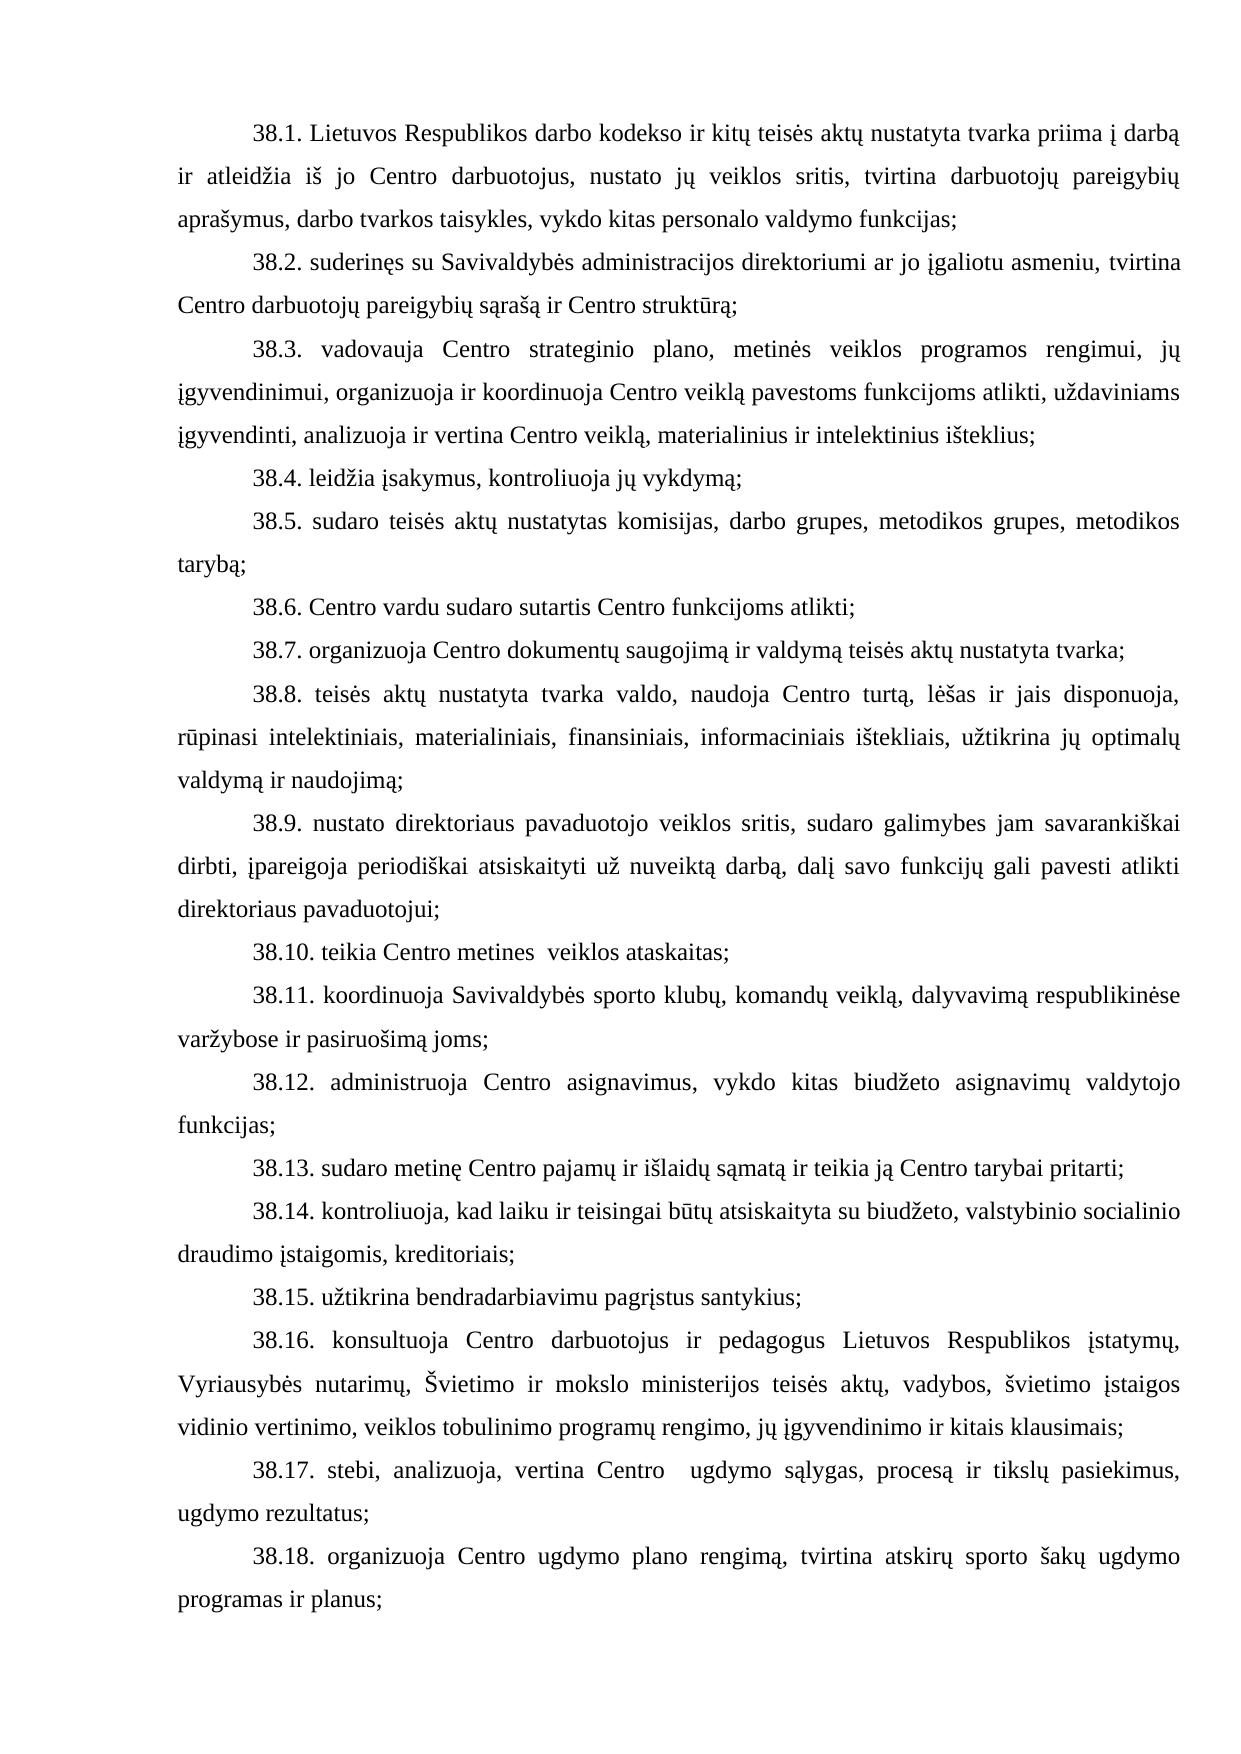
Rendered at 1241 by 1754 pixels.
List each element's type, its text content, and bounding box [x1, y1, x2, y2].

text 38.6. Centro vardu sudaro sutartis Centro funkcijoms atlikti; [177, 592, 1181, 621]
text 38.18. organizuoja Centro ugdymo plano rengimą, tvirtina atskirų sporto šakų ugdymo programas ir planus; [177, 1541, 1181, 1613]
text 38.2. suderinęs su Savivaldybės administracijos direktoriumi ar jo įgaliotu asmeniu, tvirtina Centro darbuotojų pareigybių sąrašą ir Centro struktūrą; [177, 247, 1181, 319]
text 38.17. stebi, analizuoja, vertina Centro ugdymo sąlygas, procesą ir tikslų pasiekimus, ugdymo rezultatus; [177, 1455, 1181, 1527]
text 38.15. užtikrina bendradarbiavimu pagrįstus santykius; [177, 1282, 1181, 1311]
text 38.11. koordinuoja Savivaldybės sporto klubų, komandų veiklą, dalyvavimą respublikinėse varžybose ir pasiruošimą joms; [177, 981, 1181, 1052]
text 38.8. teisės aktų nustatyta tvarka valdo, naudoja Centro turtą, lėšas ir jais disponuoja, rūpinasi intelektiniais, materialiniais, finansiniais, informaciniais ištekliais, užtikrina jų optimalų valdymą ir naudojimą; [177, 679, 1181, 794]
text 38.9. nustato direktoriaus pavaduotojo veiklos sritis, sudaro galimybes jam savarankiškai dirbti, įpareigoja periodiškai atsiskaityti už nuveiktą darbą, dalį savo funkcijų gali pavesti atlikti direktoriaus pavaduotojui; [177, 808, 1181, 923]
text 38.7. organizuoja Centro dokumentų saugojimą ir valdymą teisės aktų nustatyta tvarka; [177, 636, 1181, 664]
text 38.13. sudaro metinę Centro pajamų ir išlaidų sąmatą ir teikia ją Centro tarybai pritarti; [177, 1153, 1181, 1182]
text 38.12. administruoja Centro asignavimus, vykdo kitas biudžeto asignavimų valdytojo funkcijas; [177, 1067, 1181, 1139]
text 38.14. kontroliuoja, kad laiku ir teisingai būtų atsiskaityta su biudžeto, valstybinio socialinio draudimo įstaigomis, kreditoriais; [177, 1196, 1181, 1268]
text 38.10. teikia Centro metines veiklos ataskaitas; [177, 937, 1181, 966]
text 38.16. konsultuoja Centro darbuotojus ir pedagogus Lietuvos Respublikos įstatymų, Vyriausybės nutarimų, Švietimo ir mokslo ministerijos teisės aktų, vadybos, švietimo įstaigos vidinio vertinimo, veiklos tobulinimo programų rengimo, jų įgyvendinimo ir kitais klausimais; [177, 1326, 1181, 1441]
text 38.3. vadovauja Centro strateginio plano, metinės veiklos programos rengimui, jų įgyvendinimui, organizuoja ir koordinuoja Centro veiklą pavestoms funkcijoms atlikti, uždaviniams įgyvendinti, analizuoja ir vertina Centro veiklą, materialinius ir intelektinius išteklius; [177, 334, 1181, 449]
text 38.5. sudaro teisės aktų nustatytas komisijas, darbo grupes, metodikos grupes, metodikos tarybą; [177, 506, 1181, 578]
text 38.4. leidžia įsakymus, kontroliuoja jų vykdymą; [177, 463, 1181, 492]
text 38.1. Lietuvos Respublikos darbo kodekso ir kitų teisės aktų nustatyta tvarka priima į darbą ir atleidžia iš jo Centro darbuotojus, nustato jų veiklos sritis, tvirtina darbuotojų pareigybių aprašymus, darbo tvarkos taisykles, vykdo kitas personalo valdymo funkcijas; [177, 118, 1181, 233]
